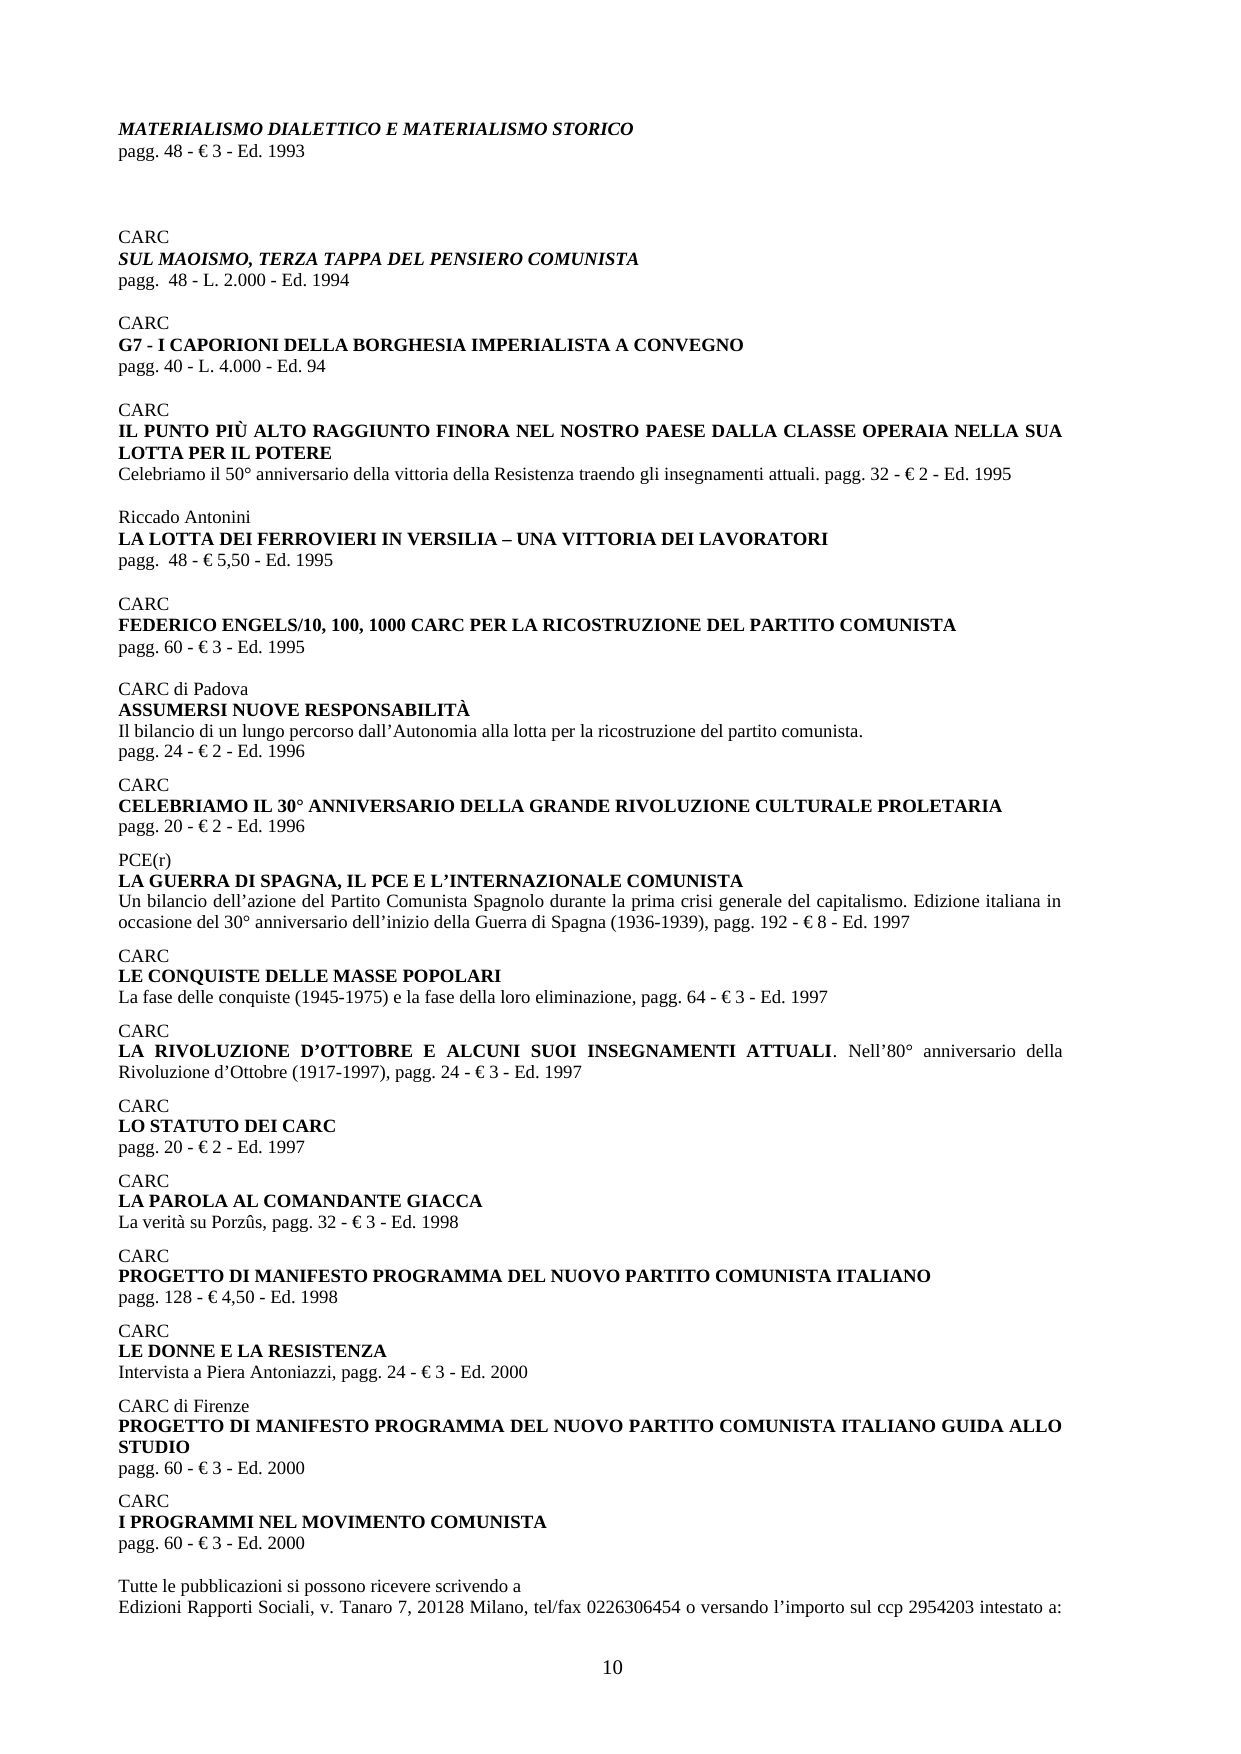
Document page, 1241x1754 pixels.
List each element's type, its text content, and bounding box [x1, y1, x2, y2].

text CARC [118, 1095, 1063, 1116]
text Riccado Antonini [118, 506, 1063, 528]
text Tutte le pubblicazioni si possono ricevere scrivendo a [118, 1574, 1063, 1596]
text CARC [118, 1245, 1063, 1266]
text pagg. 20 - € 2 - Ed. 1997 [118, 1137, 1063, 1158]
text La parola al comandante Giacca [118, 1191, 1063, 1212]
text LA LOTTA DEI FERROVIERI IN VERSILIA – UNA VITTORIA DEI LAVORATORI [118, 528, 1063, 549]
text Intervista a Piera Antoniazzi, pagg. 24 - € 3 - Ed. 2000 [118, 1362, 1063, 1383]
text pagg. 60 - € 3 - Ed. 2000 [118, 1458, 1063, 1479]
text La fase delle conquiste (1945-1975) e la fase della loro eliminazione, pagg. 64 - € 3 - Ed. 1997 [118, 987, 1063, 1008]
text Progetto di manifesto programma del nuovo partito comunista italiano Guida allo studio [118, 1416, 1063, 1458]
text pagg. 60 - € 3 - Ed. 2000 [118, 1533, 1063, 1554]
text pagg. 48 - € 5,50 - Ed. 1995 [118, 549, 1063, 571]
text Il punto più alto raggiunto finora nel nostro paese dalla classe operaia nella sua lotta per il potere [118, 420, 1063, 463]
text Edizioni Rapporti Sociali, v. Tanaro 7, 20128 Milano, tel/fax 0226306454 o versando l’importo sul ccp 2954203 intestato a: [118, 1596, 1063, 1618]
text CARC di Padova [118, 679, 1063, 699]
text pagg. 48 - L. 2.000 - Ed. 1994 [118, 269, 1063, 291]
text pagg. 60 - € 3 - Ed. 1995 [118, 636, 1063, 657]
text pagg. 24 - € 2 - Ed. 1996 [118, 741, 1063, 762]
text CARC [118, 1320, 1063, 1341]
text CARC [118, 774, 1063, 795]
text Progetto di manifesto programma del nuovo partito comunista italiano [118, 1266, 1063, 1287]
text pagg. 48 - € 3 - Ed. 1993 [118, 140, 1063, 161]
text Le donne e la Resistenza [118, 1341, 1063, 1362]
text G7 - I caporioni della borghesia imperialista a convegno [118, 334, 1063, 355]
text pagg. 40 - L. 4.000 - Ed. 94 [118, 355, 1063, 377]
text CARC [118, 312, 1063, 334]
text Lo statuto dei CARC [118, 1116, 1063, 1137]
text Assumersi nuove responsabilità [118, 699, 1063, 720]
text CARC [118, 1020, 1063, 1041]
text CARC [118, 1491, 1063, 1512]
text CARC [118, 945, 1063, 966]
text pagg. 128 - € 4,50 - Ed. 1998 [118, 1287, 1063, 1308]
text Il bilancio di un lungo percorso dall’Autonomia alla lotta per la ricostruzione del partito comunista. [118, 720, 1063, 741]
text Materialismo dialettico e materialismo storico [118, 118, 1063, 140]
text I programmi nel movimento comunista [118, 1512, 1063, 1533]
text Sul maoismo, terza tappa del pensiero comunista [118, 247, 1063, 269]
text CARC [118, 226, 1063, 247]
text CARC [118, 592, 1063, 614]
text Celebriamo il 30° anniversario della Grande Rivoluzione Culturale Proletaria [118, 795, 1063, 816]
text CARC [118, 398, 1063, 420]
text La verità su Porzûs, pagg. 32 - € 3 - Ed. 1998 [118, 1212, 1063, 1233]
text FEDERICO ENGELS/10, 100, 1000 CARC PER LA RICOSTRUZIONE DEL PARTITO COMUNISTA [118, 614, 1063, 636]
text PCE(r) [118, 849, 1063, 870]
text Le conquiste delle masse popolari [118, 966, 1063, 987]
text La Guerra di Spagna, il PCE e L’Internazionale Comunista [118, 870, 1063, 891]
text La Rivoluzione d’Ottobre e alcuni suoi insegnamenti attuali. Nell’80° anniversario della Rivoluzione d’Ottobre (1917-1997), pagg. 24 - € 3 - Ed. 1997 [118, 1041, 1063, 1083]
text Un bilancio dell’azione del Partito Comunista Spagnolo durante la prima crisi generale del capitalismo. Edizione italiana in occasione del 30° anniversario dell’inizio della Guerra di Spagna (1936-1939), pagg. 192 - € 8 - Ed. 1997 [118, 891, 1063, 933]
text pagg. 20 - € 2 - Ed. 1996 [118, 816, 1063, 837]
text CARC [118, 1170, 1063, 1191]
text Celebriamo il 50° anniversario della vittoria della Resistenza traendo gli insegnamenti attuali. pagg. 32 - € 2 - Ed. 1995 [118, 463, 1063, 485]
text CARC di Firenze [118, 1395, 1063, 1416]
